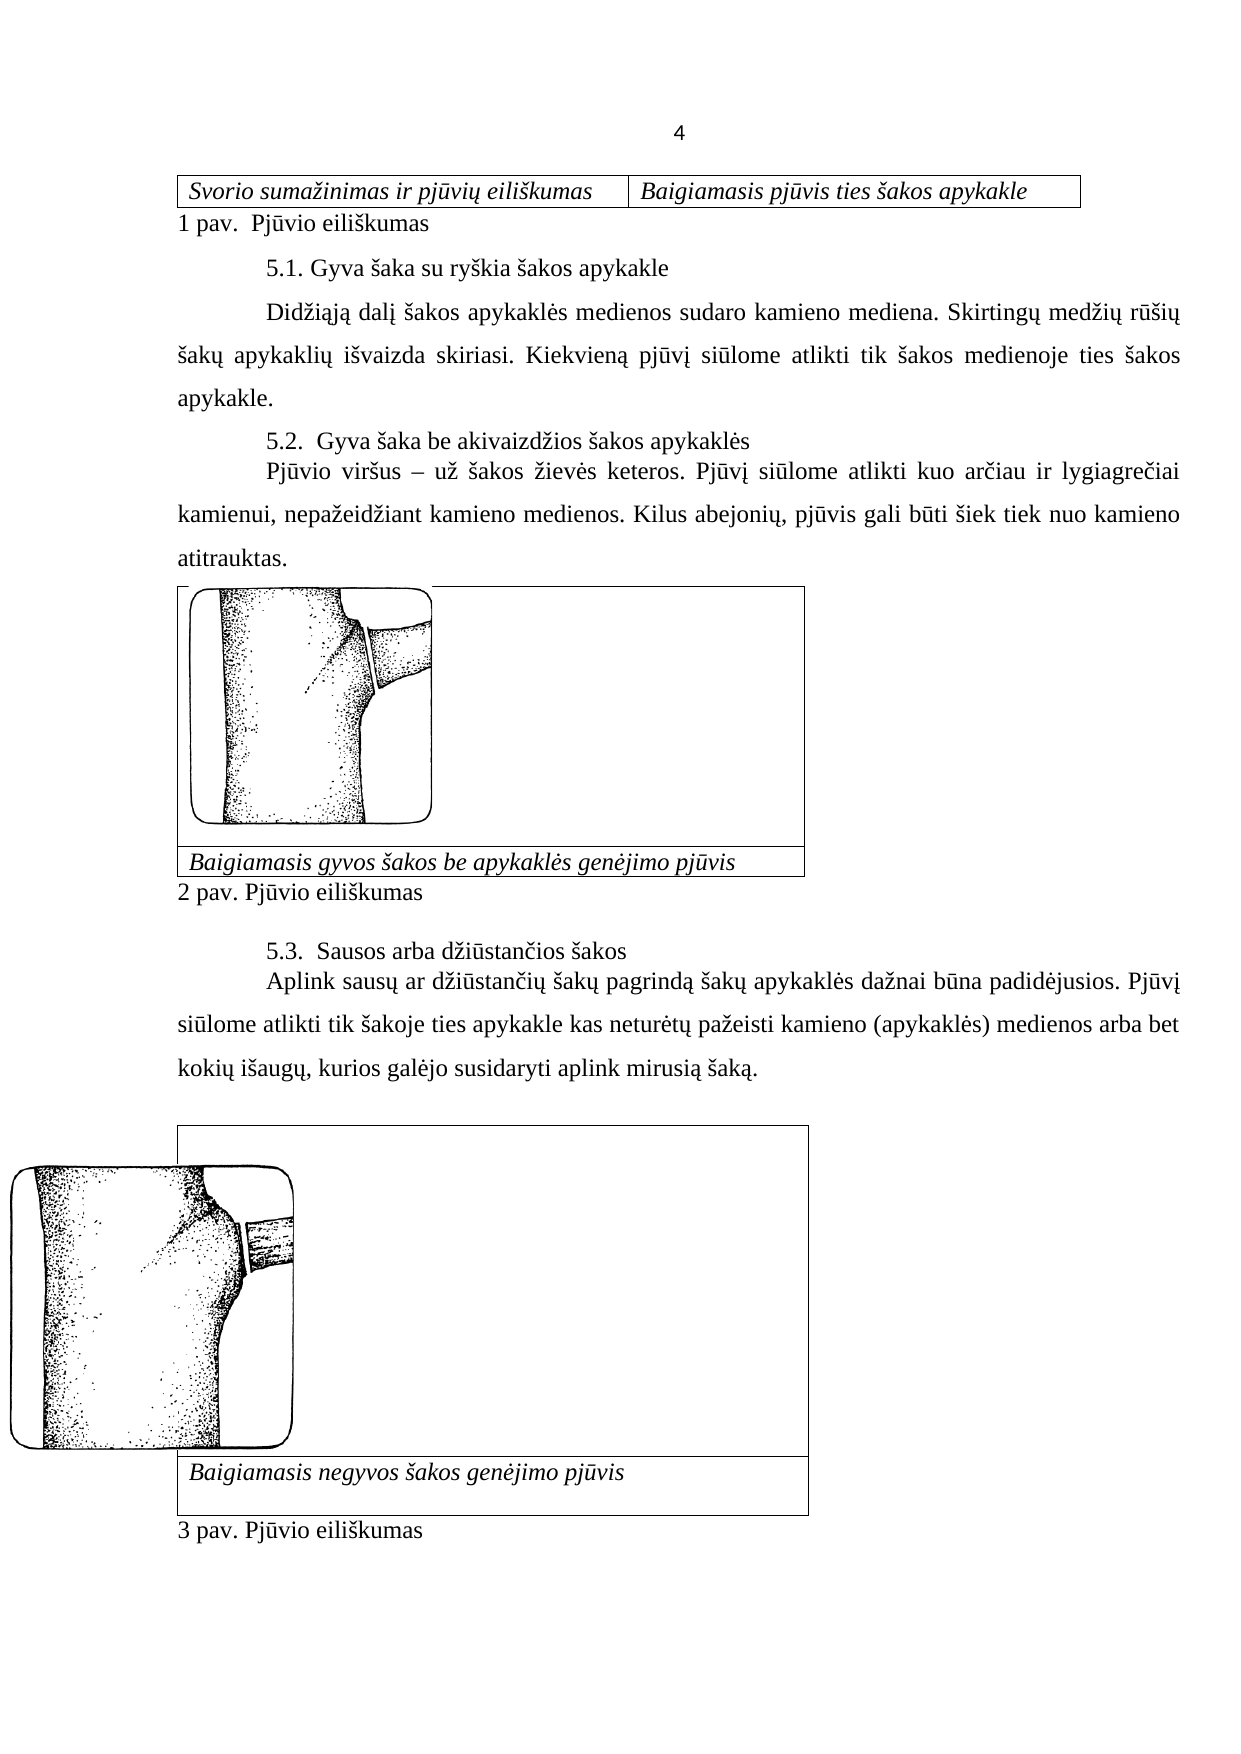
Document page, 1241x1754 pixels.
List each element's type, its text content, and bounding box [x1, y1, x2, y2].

text 5.1. Gyva šaka su ryškia šakos apykakle [266, 253, 1181, 282]
text 2 pav. Pjūvio eiliškumas [177, 877, 1181, 906]
text 5.3. Sausos arba džiūstančios šakos [266, 936, 1181, 965]
text 3 pav. Pjūvio eiliškumas [177, 1516, 1181, 1544]
table_cell Svorio sumažinimas ir pjūvių eiliškumas [178, 176, 628, 207]
text Aplink sausų ar džiūstančių šakų pagrindą šakų apykaklės dažnai būna padidėjusios. Pjūvį siūlome atlikti tik šakoje ties apykakle kas neturėtų pažeisti kamieno (apykaklės) medienos arba bet kokių išaugų, kurios galėjo susidaryti aplink mirusią šaką. [177, 966, 1181, 1081]
text 1 pav. Pjūvio eiliškumas [177, 208, 1181, 237]
text Didžiąją dalį šakos apykaklės medienos sudaro kamieno mediena. Skirtingų medžių rūšių šakų apykaklių išvaizda skiriasi. Kiekvieną pjūvį siūlome atlikti tik šakos medienoje ties šakos apykakle. [177, 297, 1181, 412]
text Pjūvio viršus – už šakos žievės keteros. Pjūvį siūlome atlikti kuo arčiau ir lygiagrečiai kamienui, nepažeidžiant kamieno medienos. Kilus abejonių, pjūvis gali būti šiek tiek nuo kamieno atitrauktas. [177, 456, 1181, 571]
table_header [178, 1126, 808, 1456]
text 5.2. Gyva šaka be akivaizdžios šakos apykaklės [266, 426, 1181, 455]
table_cell Baigiamasis pjūvis ties šakos apykakle [629, 176, 1080, 207]
table_cell Baigiamasis negyvos šakos genėjimo pjūvis [178, 1457, 808, 1514]
table_cell Baigiamasis gyvos šakos be apykaklės genėjimo pjūvis [178, 847, 804, 876]
table_header [178, 587, 804, 846]
